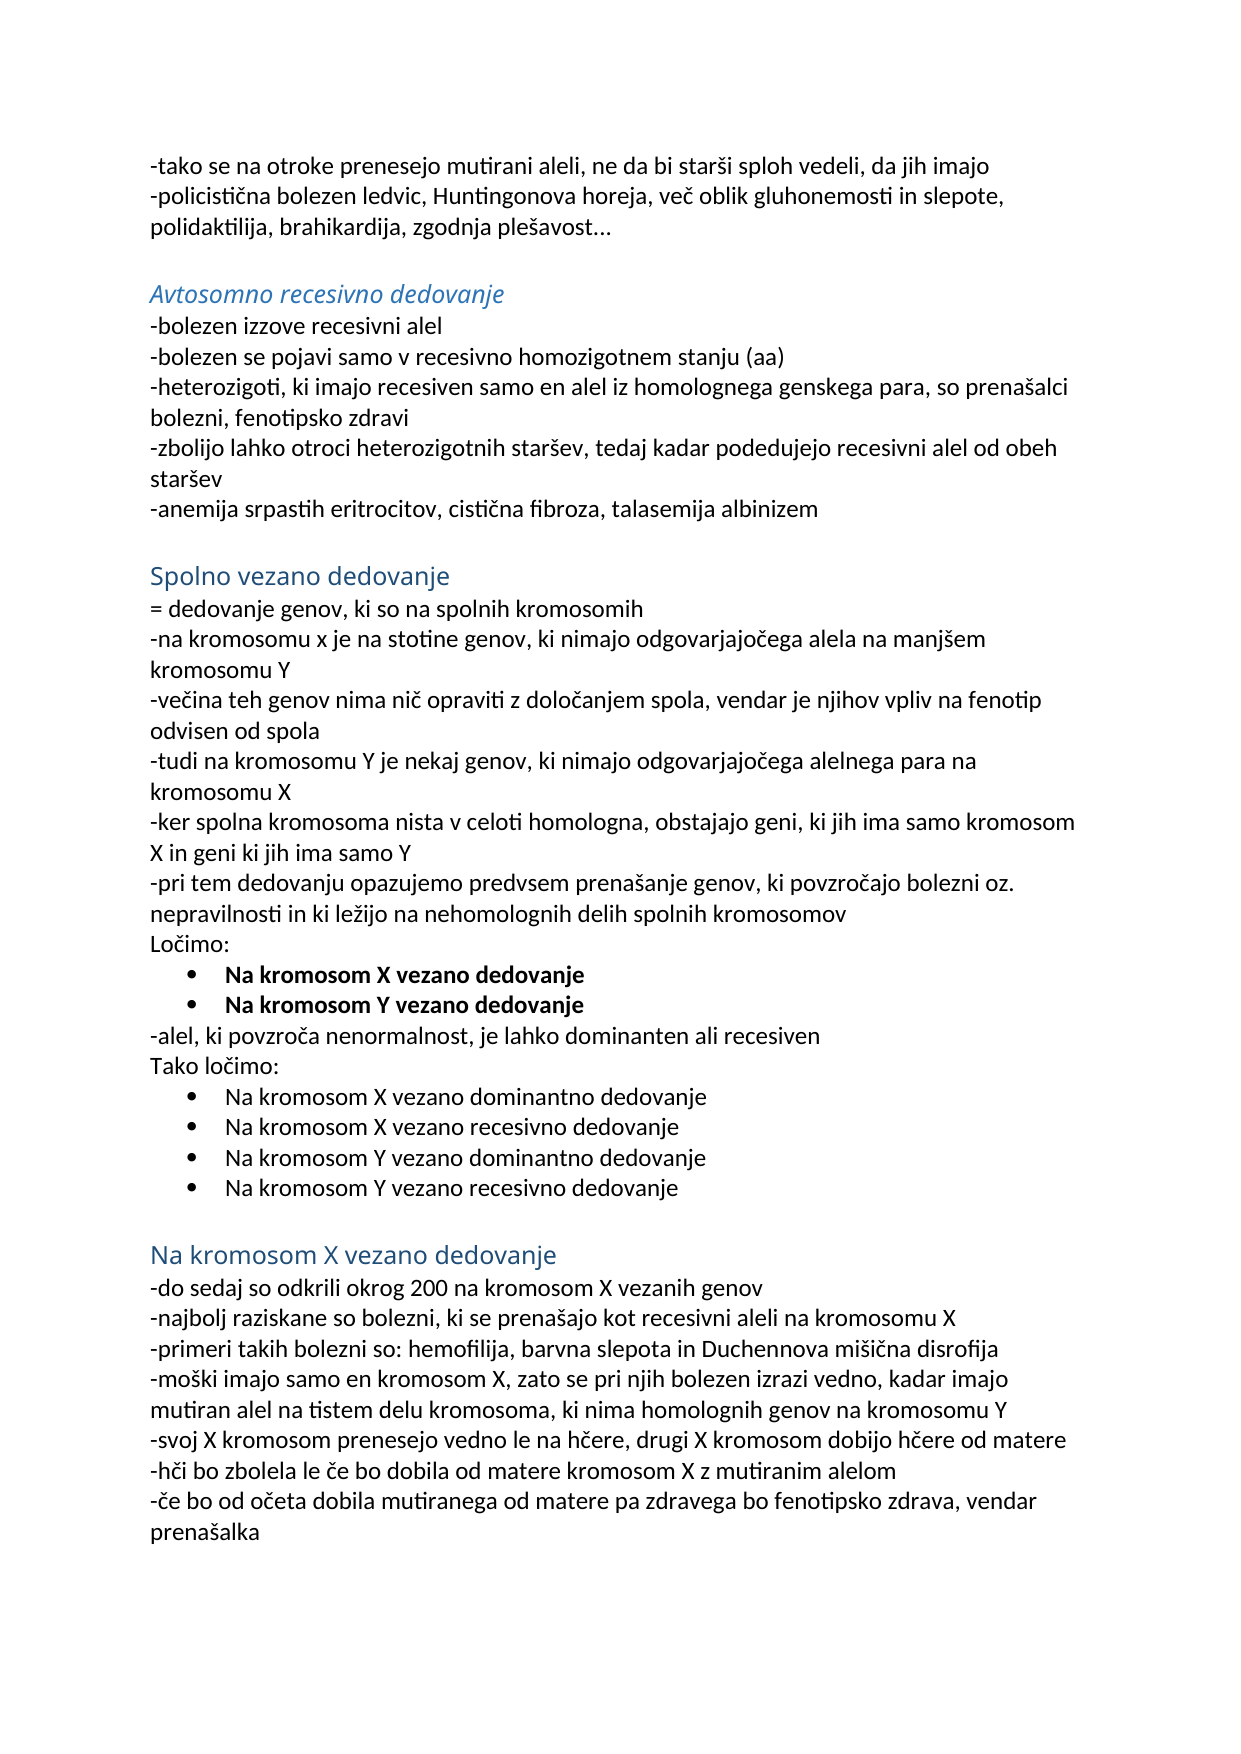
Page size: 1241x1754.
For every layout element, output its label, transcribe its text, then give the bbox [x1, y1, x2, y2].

text -na kromosomu x je na stotine genov, ki nimajo odgovarjajočega alela na manjšem kromosomu Y [150, 623, 1090, 684]
list Na kromosom Y vezano dedovanje [187, 989, 1090, 1020]
text -tudi na kromosomu Y je nekaj genov, ki nimajo odgovarjajočega alelnega para na kromosomu X [150, 745, 1090, 806]
text Ločimo: [150, 928, 1090, 959]
text = dedovanje genov, ki so na spolnih kromosomih [150, 593, 1090, 623]
text -pri tem dedovanju opazujemo predvsem prenašanje genov, ki povzročajo bolezni oz. nepravilnosti in ki ležijo na nehomolognih delih spolnih kromosomov [150, 867, 1090, 928]
text -večina teh genov nima nič opraviti z določanjem spola, vendar je njihov vpliv na fenotip odvisen od spola [150, 684, 1090, 745]
text -zbolijo lahko otroci heterozigotnih staršev, tedaj kadar podedujejo recesivni alel od obeh staršev [150, 432, 1090, 493]
text -ker spolna kromosoma nista v celoti homologna, obstajajo geni, ki jih ima samo kromosom X in geni ki jih ima samo Y [150, 806, 1090, 867]
text -do sedaj so odkrili okrog 200 na kromosom X vezanih genov [150, 1272, 1090, 1302]
list Na kromosom Y vezano recesivno dedovanje [187, 1173, 1090, 1203]
subtitle Spolno vezano dedovanje [150, 559, 1090, 593]
list Na kromosom X vezano recesivno dedovanje [187, 1112, 1090, 1142]
text -alel, ki povzroča nenormalnost, je lahko dominanten ali recesiven [150, 1020, 1090, 1051]
list Na kromosom X vezano dedovanje [187, 959, 1090, 989]
text Tako ločimo: [150, 1051, 1090, 1081]
text -primeri takih bolezni so: hemofilija, barvna slepota in Duchennova mišična disrofija [150, 1333, 1090, 1363]
text -heterozigoti, ki imajo recesiven samo en alel iz homolognega genskega para, so prenašalci bolezni, fenotipsko zdravi [150, 371, 1090, 432]
text -bolezen izzove recesivni alel [150, 310, 1090, 341]
list Na kromosom X vezano dominantno dedovanje [187, 1081, 1090, 1112]
text -bolezen se pojavi samo v recesivno homozigotnem stanju (aa) [150, 341, 1090, 371]
text -hči bo zbolela le če bo dobila od matere kromosom X z mutiranim alelom [150, 1455, 1090, 1486]
text -policistična bolezen ledvic, Huntingonova horeja, več oblik gluhonemosti in slepote, polidaktilija, brahikardija, zgodnja plešavost... [150, 181, 1090, 242]
text -najbolj raziskane so bolezni, ki se prenašajo kot recesivni aleli na kromosomu X [150, 1302, 1090, 1333]
text -tako se na otroke prenesejo mutirani aleli, ne da bi starši sploh vedeli, da jih imajo [150, 150, 1090, 181]
subtitle Avtosomno recesivno dedovanje [150, 276, 1090, 310]
text -moški imajo samo en kromosom X, zato se pri njih bolezen izrazi vedno, kadar imajo mutiran alel na tistem delu kromosoma, ki nima homolognih genov na kromosomu Y [150, 1363, 1090, 1424]
list Na kromosom Y vezano dominantno dedovanje [187, 1142, 1090, 1173]
text -svoj X kromosom prenesejo vedno le na hčere, drugi X kromosom dobijo hčere od matere [150, 1424, 1090, 1455]
subtitle Na kromosom X vezano dedovanje [150, 1238, 1090, 1272]
text -anemija srpastih eritrocitov, cistična fibroza, talasemija albinizem [150, 493, 1090, 524]
text -če bo od očeta dobila mutiranega od matere pa zdravega bo fenotipsko zdrava, vendar prenašalka [150, 1486, 1090, 1547]
